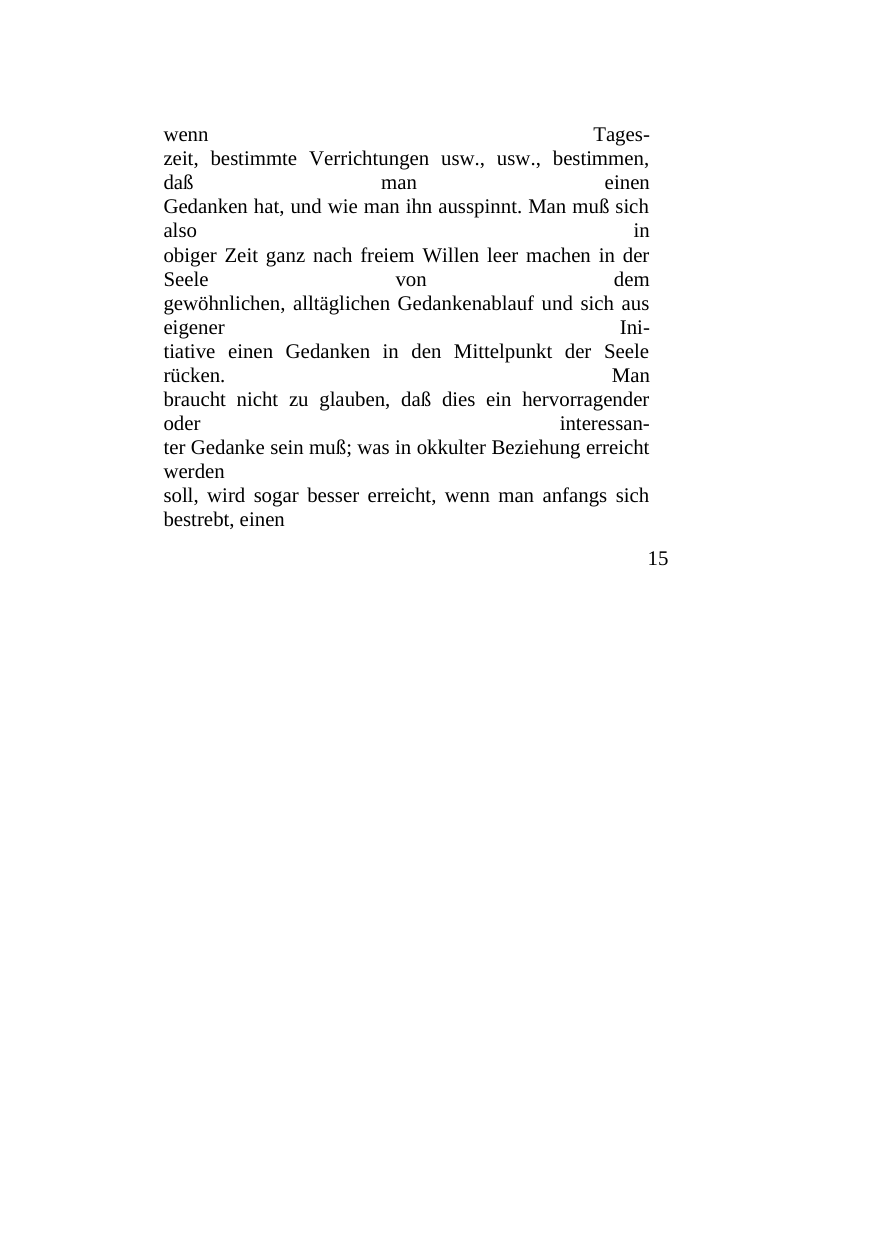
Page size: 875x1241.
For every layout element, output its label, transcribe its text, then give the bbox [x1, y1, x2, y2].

text 15 [647, 546, 761, 570]
text wenn Tages- zeit, bestimmte Verrichtungen usw., usw., bestimmen, daß man einen Gedanken hat, und wie man ihn ausspinnt. Man muß sich also in obiger Zeit ganz nach freiem Willen leer machen in der Seele von dem gewöhnlichen, alltäglichen Gedankenablauf und sich aus eigener Ini- tiative einen Gedanken in den Mittelpunkt der Seele rücken. Man braucht nicht zu glauben, daß dies ein hervorragender oder interessan- ter Gedanke sein muß; was in okkulter Beziehung erreicht werden soll, wird sogar besser erreicht, wenn man anfangs sich bestrebt, einen [163, 122, 650, 531]
